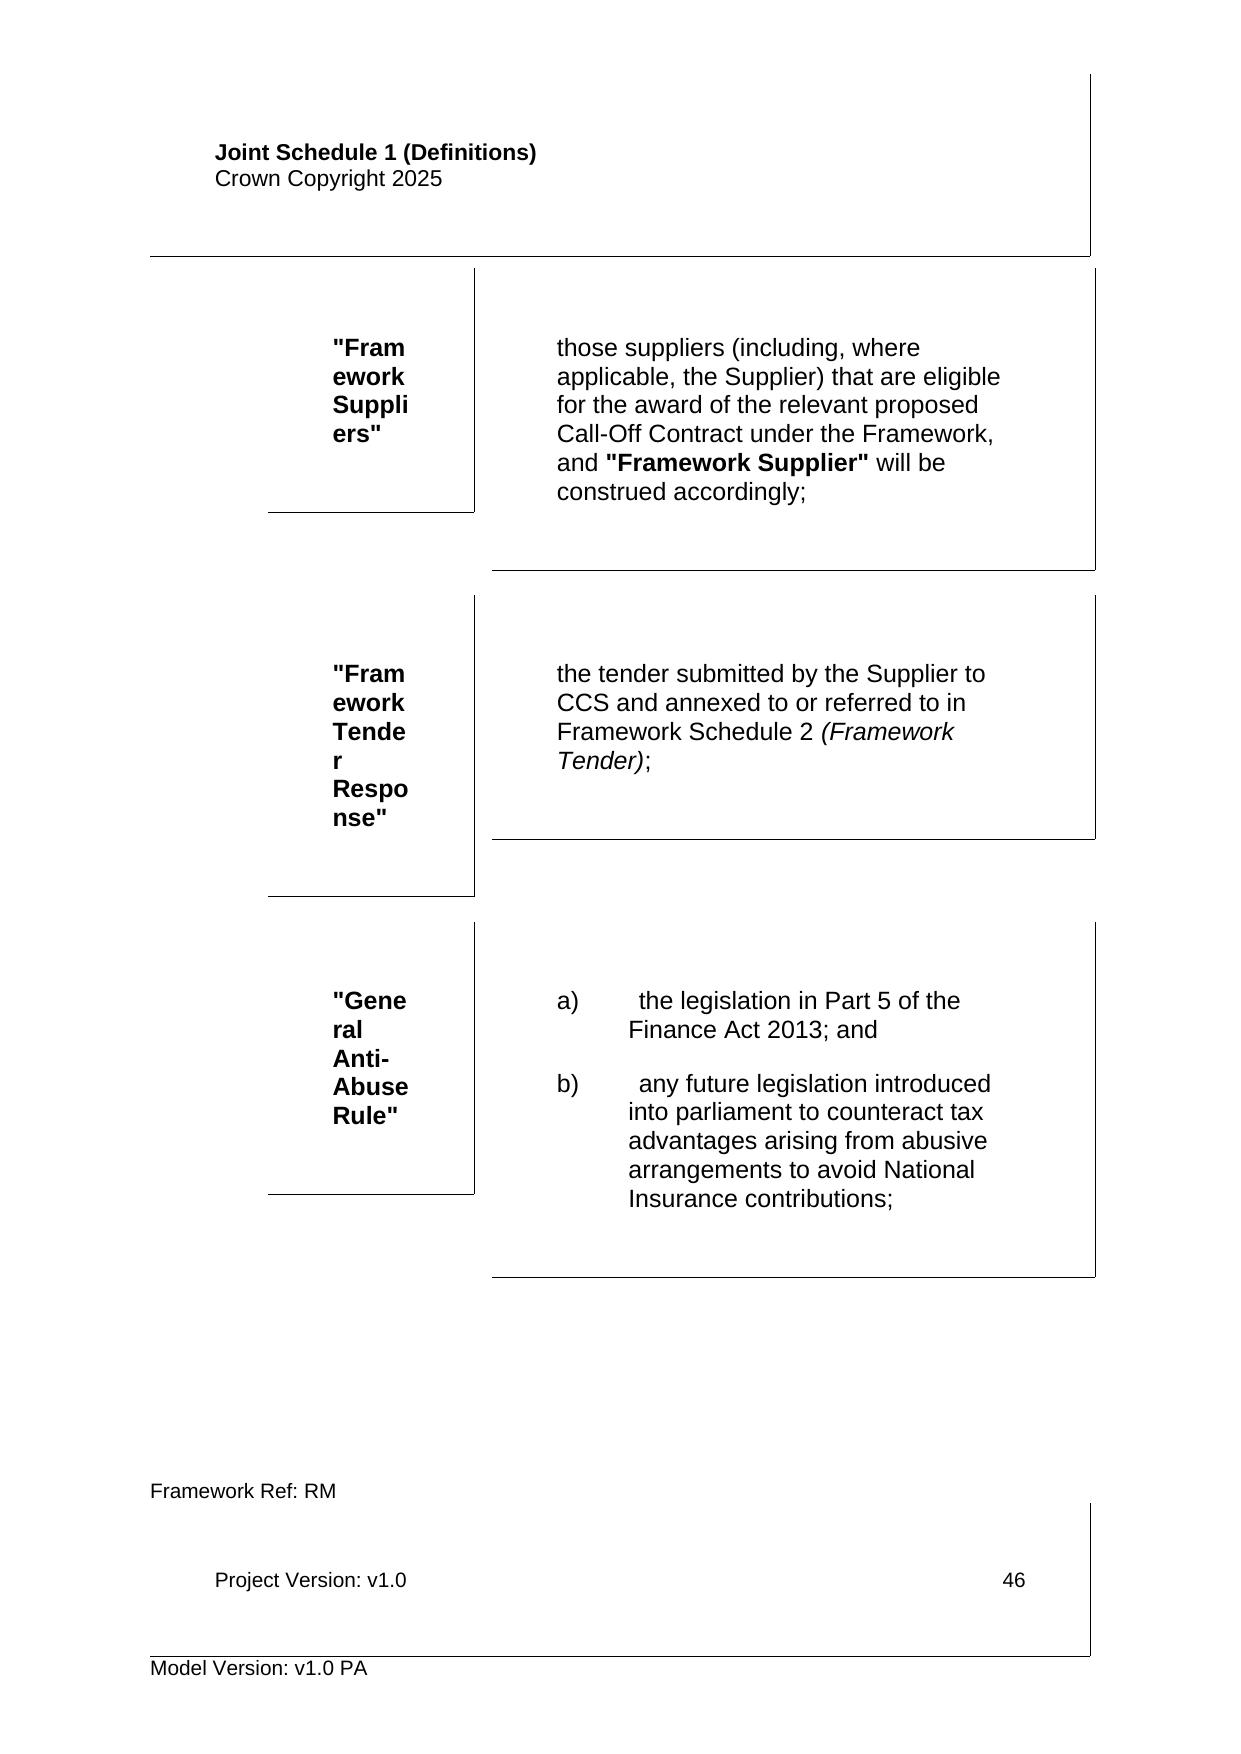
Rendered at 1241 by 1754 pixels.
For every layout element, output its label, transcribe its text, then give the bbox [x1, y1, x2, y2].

table_cell "General Anti-Abuse Rule" [268, 909, 474, 1194]
table_cell [268, 897, 474, 909]
table_cell the tender submitted by the Supplier to CCS and annexed to or referred to in Framework Schedule 2 (Framework Tender); [474, 583, 1095, 909]
table_cell [268, 513, 474, 582]
table_cell "Framework Tender Response" [268, 583, 474, 896]
table_cell [268, 1195, 474, 1289]
table_cell the legislation in Part 5 of the Finance Act 2013; and any future legislation introduced into parliament to counteract tax advantages arising from abusive arrangements to avoid National Insurance contributions; [474, 909, 1095, 1289]
table_cell "Framework Suppliers" [268, 256, 474, 512]
table_cell those suppliers (including, where applicable, the Supplier) that are eligible for the award of the relevant proposed Call-Off Contract under the Framework, and "Framework Supplier" will be construed accordingly; [474, 256, 1095, 582]
